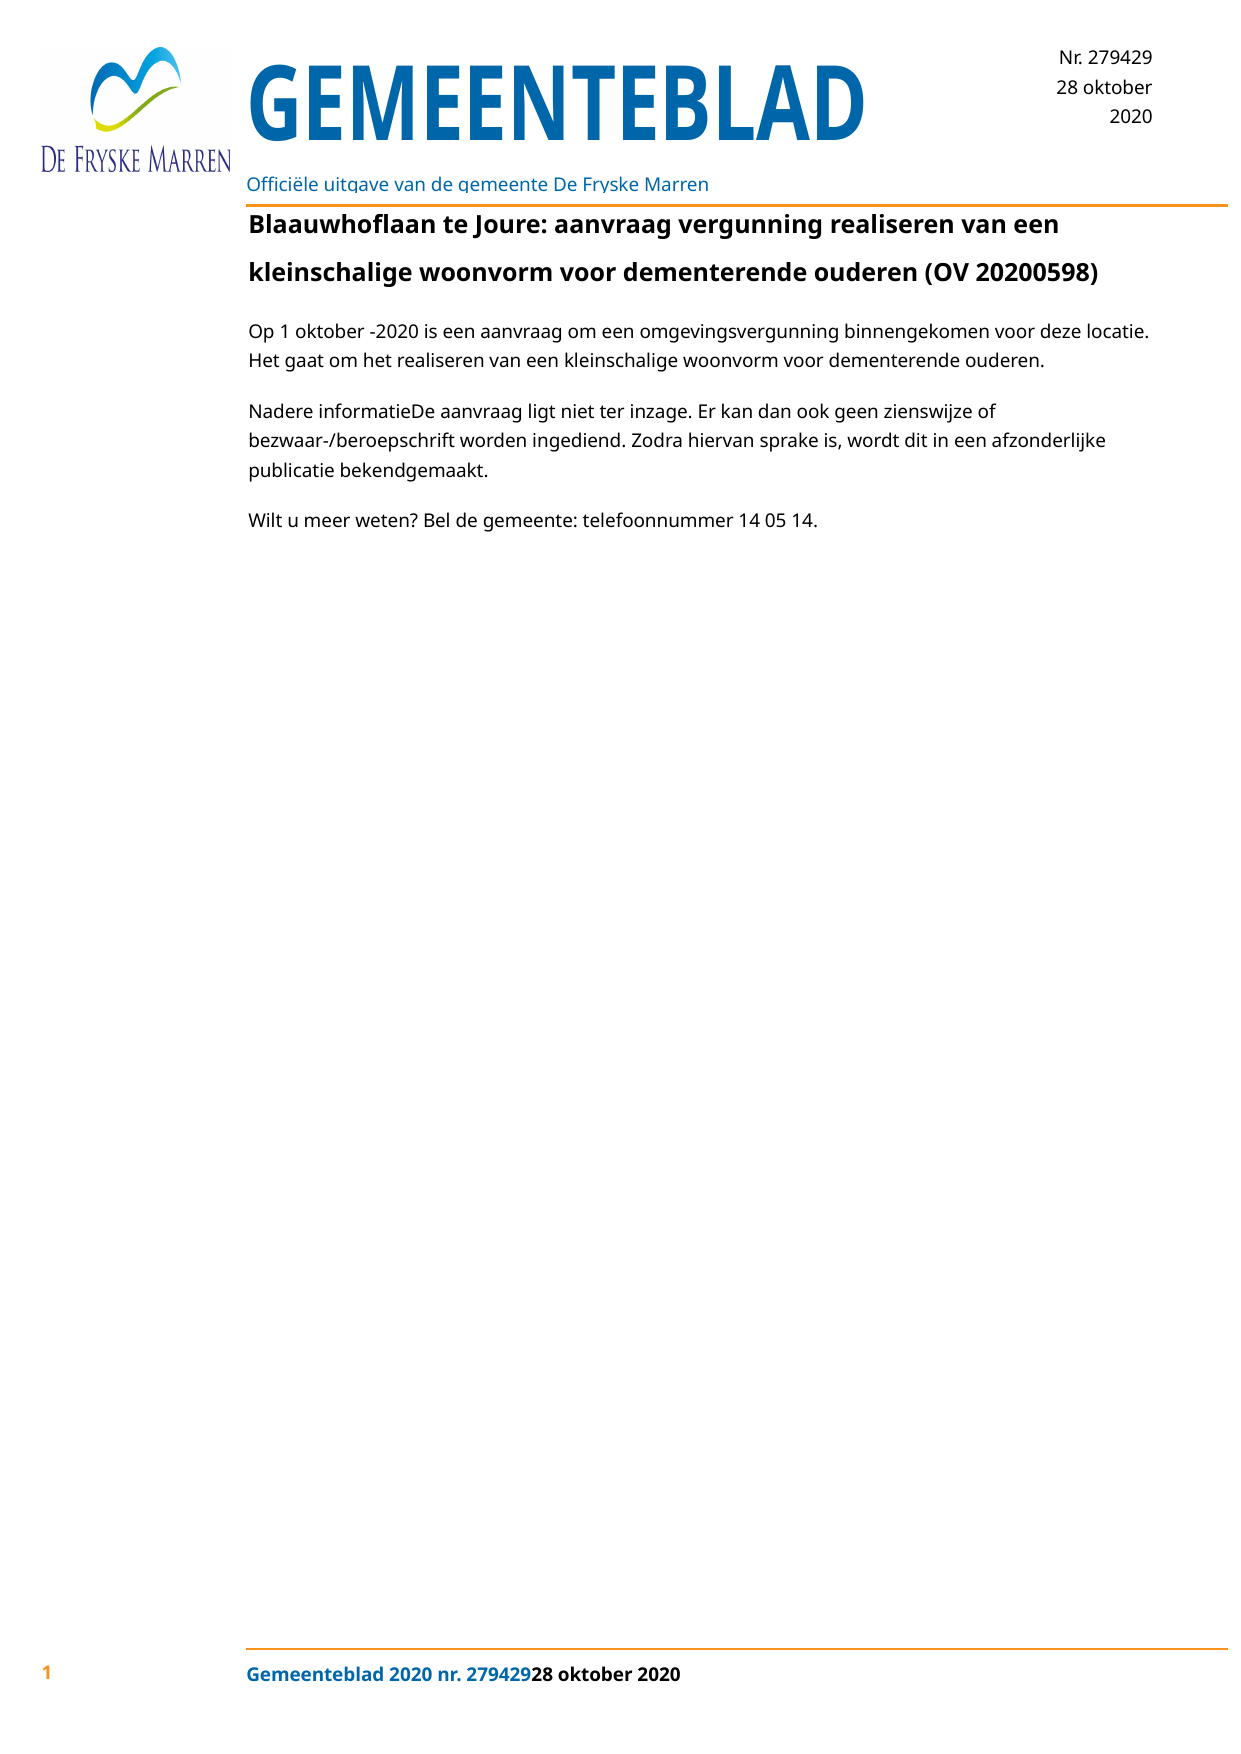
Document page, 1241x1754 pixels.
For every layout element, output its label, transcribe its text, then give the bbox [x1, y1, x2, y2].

picture [41, 47, 231, 172]
text Blaauwhoflaan te Joure: aanvraag vergunning realiseren van een kleinschalige woonvorm voor dementerende ouderen (OV 20200598) [248, 207, 1152, 288]
text Op 1 oktober -2020 is een aanvraag om een omgevingsvergunning binnengekomen voor deze locatie. Het gaat om het realiseren van een kleinschalige woonvorm voor dementerende ouderen. [248, 318, 1152, 373]
text Nadere informatieDe aanvraag ligt niet ter inzage. Er kan dan ook geen zienswijze of bezwaar-/beroepschrift worden ingediend. Zodra hiervan sprake is, wordt dit in een afzonderlijke publicatie bekendgemaakt. [248, 398, 1152, 483]
text Wilt u meer weten? Bel de gemeente: telefoonnummer 14 05 14. [248, 507, 1152, 533]
